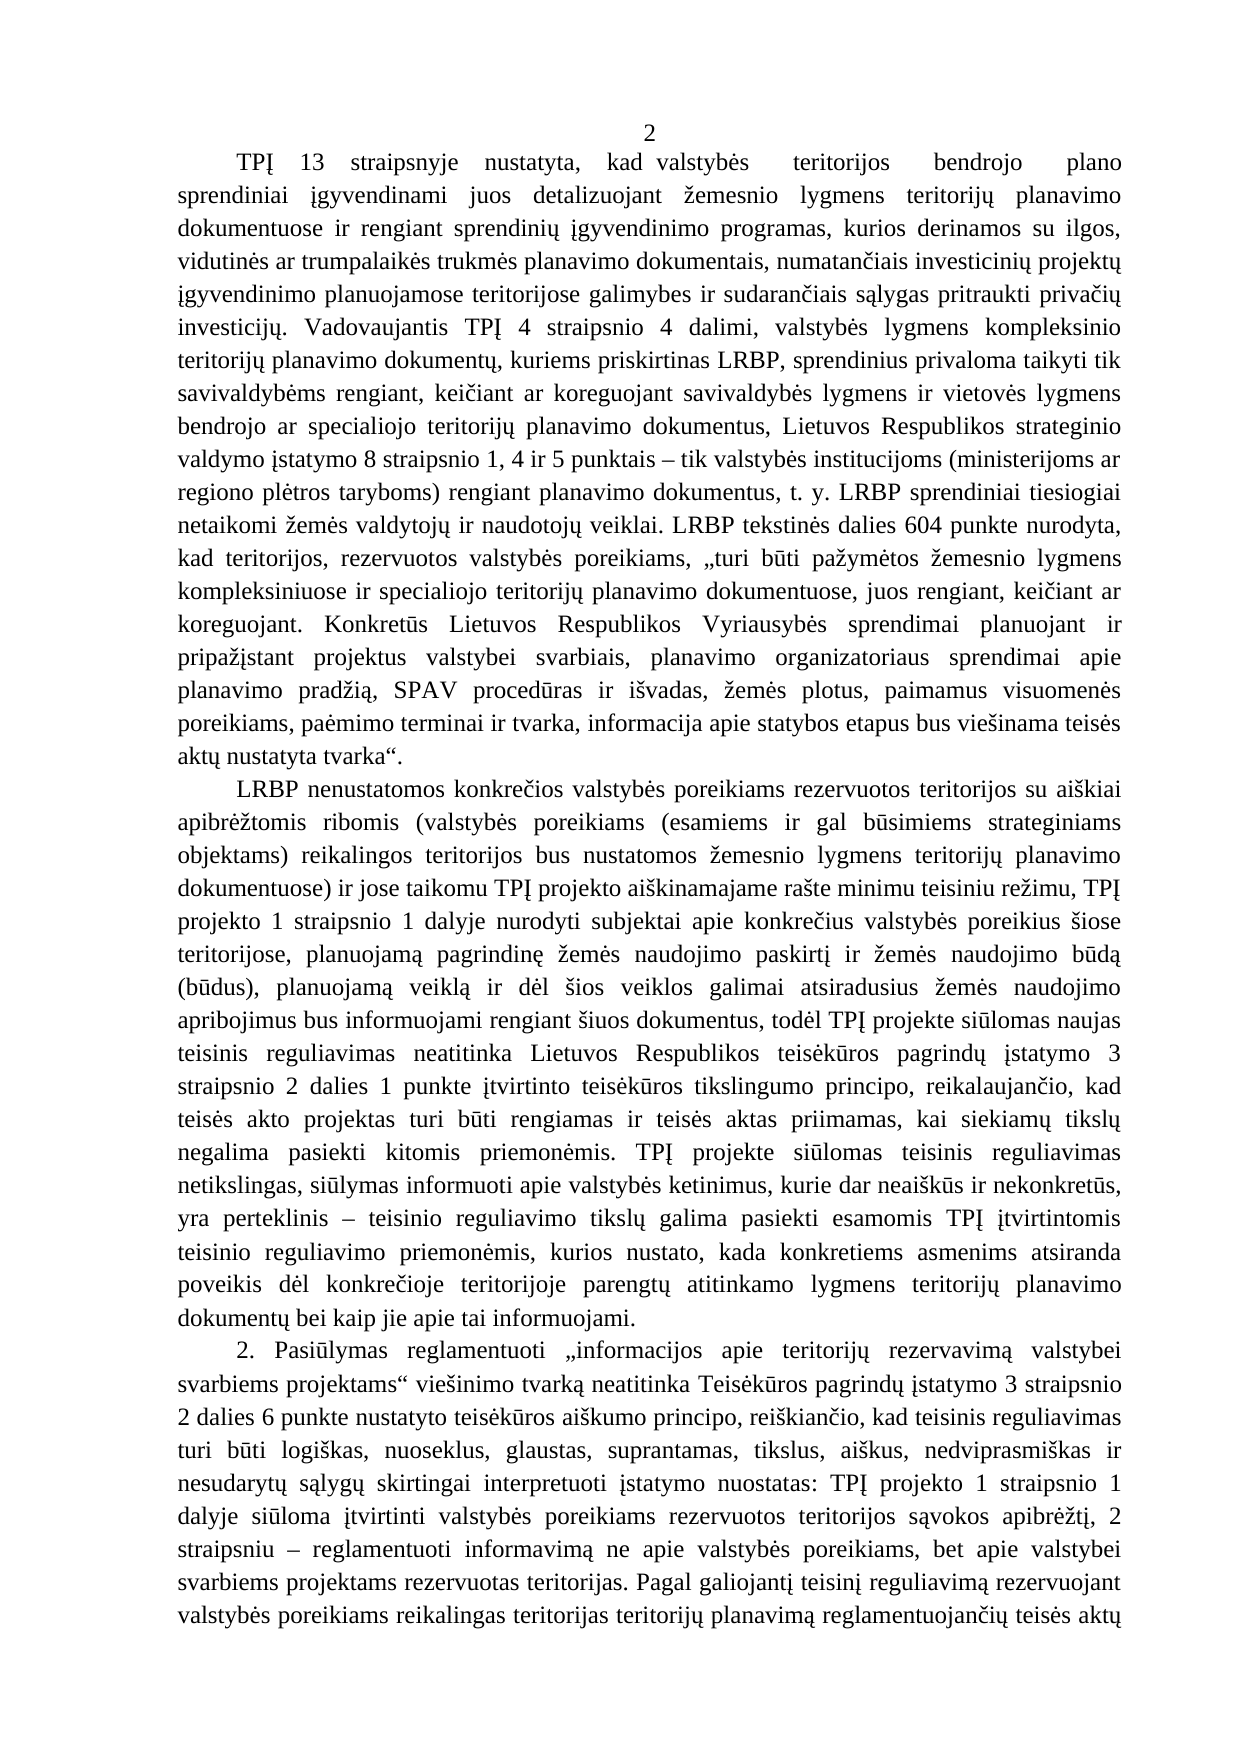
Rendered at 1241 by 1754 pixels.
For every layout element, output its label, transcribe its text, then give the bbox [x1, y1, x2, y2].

text TPĮ 13 straipsnyje nustatyta, kad valstybės teritorijos bendrojo plano sprendiniai įgyvendinami juos detalizuojant žemesnio lygmens teritorijų planavimo dokumentuose ir rengiant sprendinių įgyvendinimo programas, kurios derinamos su ilgos, vidutinės ar trumpalaikės trukmės planavimo dokumentais, numatančiais investicinių projektų įgyvendinimo planuojamose teritorijose galimybes ir sudarančiais sąlygas pritraukti privačių investicijų. Vadovaujantis TPĮ 4 straipsnio 4 dalimi, valstybės lygmens kompleksinio teritorijų planavimo dokumentų, kuriems priskirtinas LRBP, sprendinius privaloma taikyti tik savivaldybėms rengiant, keičiant ar koreguojant savivaldybės lygmens ir vietovės lygmens bendrojo ar specialiojo teritorijų planavimo dokumentus, Lietuvos Respublikos strateginio valdymo įstatymo 8 straipsnio 1, 4 ir 5 punktais – tik valstybės institucijoms (ministerijoms ar regiono plėtros taryboms) rengiant planavimo dokumentus, t. y. LRBP sprendiniai tiesiogiai netaikomi žemės valdytojų ir naudotojų veiklai. LRBP tekstinės dalies 604 punkte nurodyta, kad teritorijos, rezervuotos valstybės poreikiams, „turi būti pažymėtos žemesnio lygmens kompleksiniuose ir specialiojo teritorijų planavimo dokumentuose, juos rengiant, keičiant ar koreguojant. Konkretūs Lietuvos Respublikos Vyriausybės sprendimai planuojant ir pripažįstant projektus valstybei svarbiais, planavimo organizatoriaus sprendimai apie planavimo pradžią, SPAV procedūras ir išvadas, žemės plotus, paimamus visuomenės poreikiams, paėmimo terminai ir tvarka, informacija apie statybos etapus bus viešinama teisės aktų nustatyta tvarka“. [177, 147, 1122, 770]
text 2. Pasiūlymas reglamentuoti „informacijos apie teritorijų rezervavimą valstybei svarbiems projektams“ viešinimo tvarką neatitinka Teisėkūros pagrindų įstatymo 3 straipsnio 2 dalies 6 punkte nustatyto teisėkūros aiškumo principo, reiškiančio, kad teisinis reguliavimas turi būti logiškas, nuoseklus, glaustas, suprantamas, tikslus, aiškus, nedviprasmiškas ir nesudarytų sąlygų skirtingai interpretuoti įstatymo nuostatas: TPĮ projekto 1 straipsnio 1 dalyje siūloma įtvirtinti valstybės poreikiams rezervuotos teritorijos sąvokos apibrėžtį, 2 straipsniu – reglamentuoti informavimą ne apie valstybės poreikiams, bet apie valstybei svarbiems projektams rezervuotas teritorijas. Pagal galiojantį teisinį reguliavimą rezervuojant valstybės poreikiams reikalingas teritorijas teritorijų planavimą reglamentuojančių teisės aktų [177, 1336, 1122, 1628]
text LRBP nenustatomos konkrečios valstybės poreikiams rezervuotos teritorijos su aiškiai apibrėžtomis ribomis (valstybės poreikiams (esamiems ir gal būsimiems strateginiams objektams) reikalingos teritorijos bus nustatomos žemesnio lygmens teritorijų planavimo dokumentuose) ir jose taikomu TPĮ projekto aiškinamajame rašte minimu teisiniu režimu, TPĮ projekto 1 straipsnio 1 dalyje nurodyti subjektai apie konkrečius valstybės poreikius šiose teritorijose, planuojamą pagrindinę žemės naudojimo paskirtį ir žemės naudojimo būdą (būdus), planuojamą veiklą ir dėl šios veiklos galimai atsiradusius žemės naudojimo apribojimus bus informuojami rengiant šiuos dokumentus, todėl TPĮ projekte siūlomas naujas teisinis reguliavimas neatitinka Lietuvos Respublikos teisėkūros pagrindų įstatymo 3 straipsnio 2 dalies 1 punkte įtvirtinto teisėkūros tikslingumo principo, reikalaujančio, kad teisės akto projektas turi būti rengiamas ir teisės aktas priimamas, kai siekiamų tikslų negalima pasiekti kitomis priemonėmis. TPĮ projekte siūlomas teisinis reguliavimas netikslingas, siūlymas informuoti apie valstybės ketinimus, kurie dar neaiškūs ir nekonkretūs, yra perteklinis – teisinio reguliavimo tikslų galima pasiekti esamomis TPĮ įtvirtintomis teisinio reguliavimo priemonėmis, kurios nustato, kada konkretiems asmenims atsiranda poveikis dėl konkrečioje teritorijoje parengtų atitinkamo lygmens teritorijų planavimo dokumentų bei kaip jie apie tai informuojami. [177, 774, 1122, 1331]
